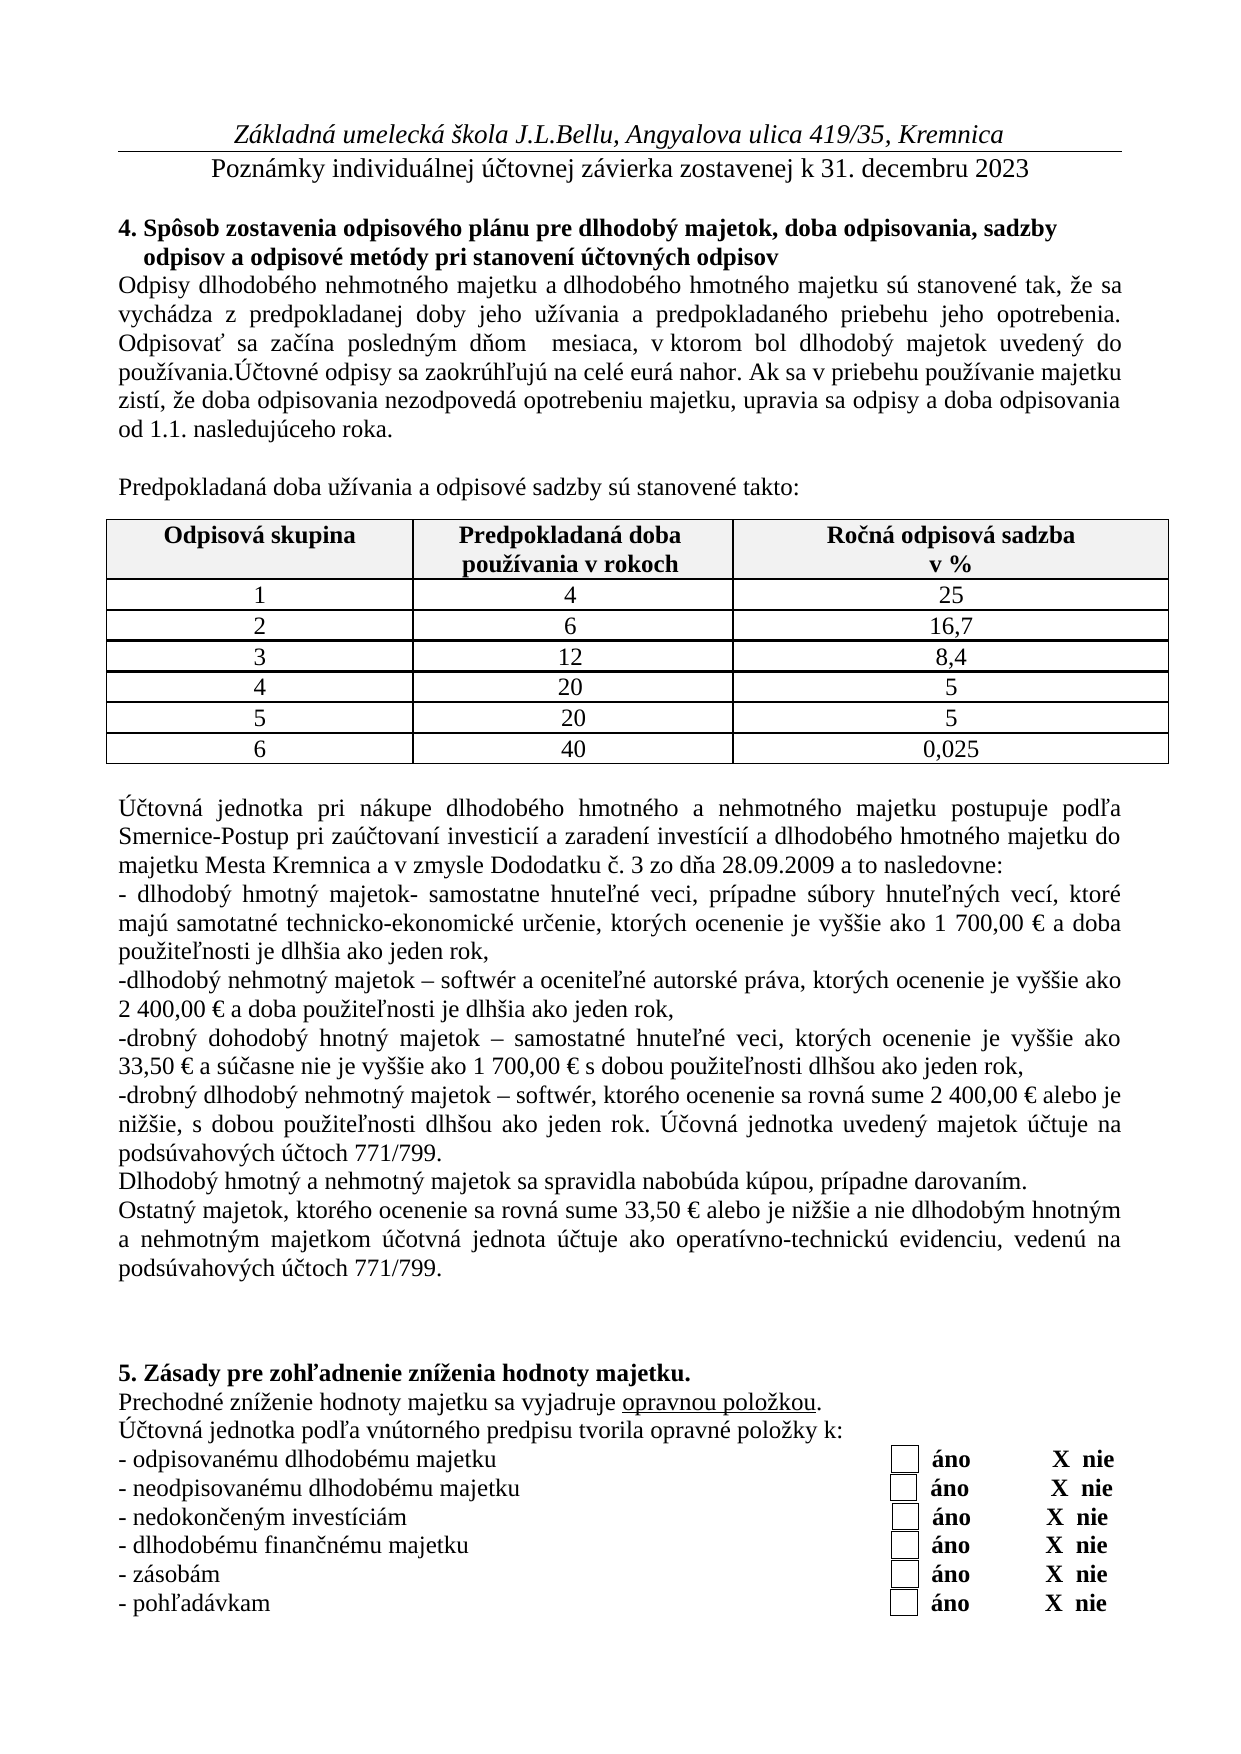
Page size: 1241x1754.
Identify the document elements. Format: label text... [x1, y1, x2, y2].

text - dlhodobému finančnému majetku áno X nie [118, 1530, 1122, 1559]
table_cell 4 [107, 673, 412, 701]
text Účtovná jednotka pri nákupe dlhodobého hmotného a nehmotného majetku postupuje podľa Smernice-Postup pri zaúčtovaní investicií a zaradení investícií a dlhodobého hmotného majetku do majetku Mesta Kremnica a v zmysle Dododatku č. 3 zo dňa 28.09.2009 a to nasledovne: [118, 793, 1122, 879]
table_cell 5 [734, 703, 1168, 732]
table_cell 16,7 [734, 611, 1168, 639]
table_cell 20 [414, 673, 732, 701]
table_cell 12 [414, 642, 732, 670]
table_cell 1 [107, 580, 412, 609]
list odpisov a odpisové metódy pri stanovení účtovných odpisov [118, 242, 1122, 271]
table_cell 0,025 [734, 734, 1168, 763]
table_cell 40 [414, 734, 732, 763]
text - zásobám áno X nie [118, 1559, 1122, 1588]
table_cell 3 [107, 642, 412, 670]
text Prechodné zníženie hodnoty majetku sa vyjadruje opravnou položkou. [118, 1387, 1122, 1415]
text - pohľadávkam áno X nie [118, 1588, 1122, 1617]
text Dlhodobý hmotný a nehmotný majetok sa spravidla nabobúda kúpou, prípadne darovaním. [118, 1166, 1122, 1195]
table_cell 2 [107, 611, 412, 639]
text - dlhodobý hmotný majetok- samostatne hnuteľné veci, prípadne súbory hnuteľných vecí, ktoré majú samotatné technicko-ekonomické určenie, ktorých ocenenie je vyššie ako 1 700,00 € a doba použiteľnosti je dlhšia ako jeden rok, [118, 879, 1122, 965]
table_cell 6 [414, 611, 732, 639]
table_cell 25 [734, 580, 1168, 609]
table_cell 6 [107, 734, 412, 763]
text Ostatný majetok, ktorého ocenenie sa rovná sume 33,50 € alebo je nižšie a nie dlhodobým hnotným a nehmotným majetkom účotvná jednota účtuje ako operatívno-technickú evidenciu, vedenú na podsúvahových účtoch 771/799. [118, 1195, 1122, 1281]
text - nedokončeným investíciám áno X nie [118, 1502, 1122, 1530]
table_header Predpokladaná doba používania v rokoch [414, 520, 732, 578]
list 5. Zásady pre zohľadnenie zníženia hodnoty majetku. [118, 1358, 1122, 1387]
text Účtovná jednotka podľa vnútorného predpisu tvorila opravné položky k: [118, 1415, 1122, 1444]
table_cell 5 [734, 673, 1168, 701]
text - odpisovanému dlhodobému majetku áno X nie [118, 1444, 1122, 1473]
text Predpokladaná doba užívania a odpisové sadzby sú stanovené takto: [118, 472, 1122, 501]
table_cell 20 [414, 703, 732, 732]
text - neodpisovanému dlhodobému majetku áno X nie [118, 1473, 1122, 1502]
list 4. Spôsob zostavenia odpisového plánu pre dlhodobý majetok, doba odpisovania, sadzby [118, 213, 1122, 242]
text -drobný dohodobý hnotný majetok – samostatné hnuteľné veci, ktorých ocenenie je vyššie ako 33,50 € a súčasne nie je vyššie ako 1 700,00 € s dobou použiteľnosti dlhšou ako jeden rok, [118, 1023, 1122, 1080]
table_cell 5 [107, 703, 412, 732]
table_header Ročná odpisová sadzba v % [734, 520, 1168, 578]
text Odpisy dlhodobého nehmotného majetku a dlhodobého hmotného majetku sú stanovené tak, že sa vychádza z predpokladanej doby jeho užívania a predpokladaného priebehu jeho opotrebenia. Odpisovať sa začína posledným dňom mesiaca, v ktorom bol dlhodobý majetok uvedený do používania.Účtovné odpisy sa zaokrúhľujú na celé eurá nahor. Ak sa v priebehu používanie majetku zistí, že doba odpisovania nezodpovedá opotrebeniu majetku, upravia sa odpisy a doba odpisovania od 1.1. nasledujúceho roka. [118, 271, 1122, 443]
text -dlhodobý nehmotný majetok – softwér a oceniteľné autorské práva, ktorých ocenenie je vyššie ako 2 400,00 € a doba použiteľnosti je dlhšia ako jeden rok, [118, 965, 1122, 1023]
table_header Odpisová skupina [107, 520, 412, 578]
text -drobný dlhodobý nehmotný majetok – softwér, ktorého ocenenie sa rovná sume 2 400,00 € alebo je nižšie, s dobou použiteľnosti dlhšou ako jeden rok. Účovná jednotka uvedený majetok účtuje na podsúvahových účtoch 771/799. [118, 1080, 1122, 1166]
table_cell 8,4 [734, 642, 1168, 670]
table_cell 4 [414, 580, 732, 609]
